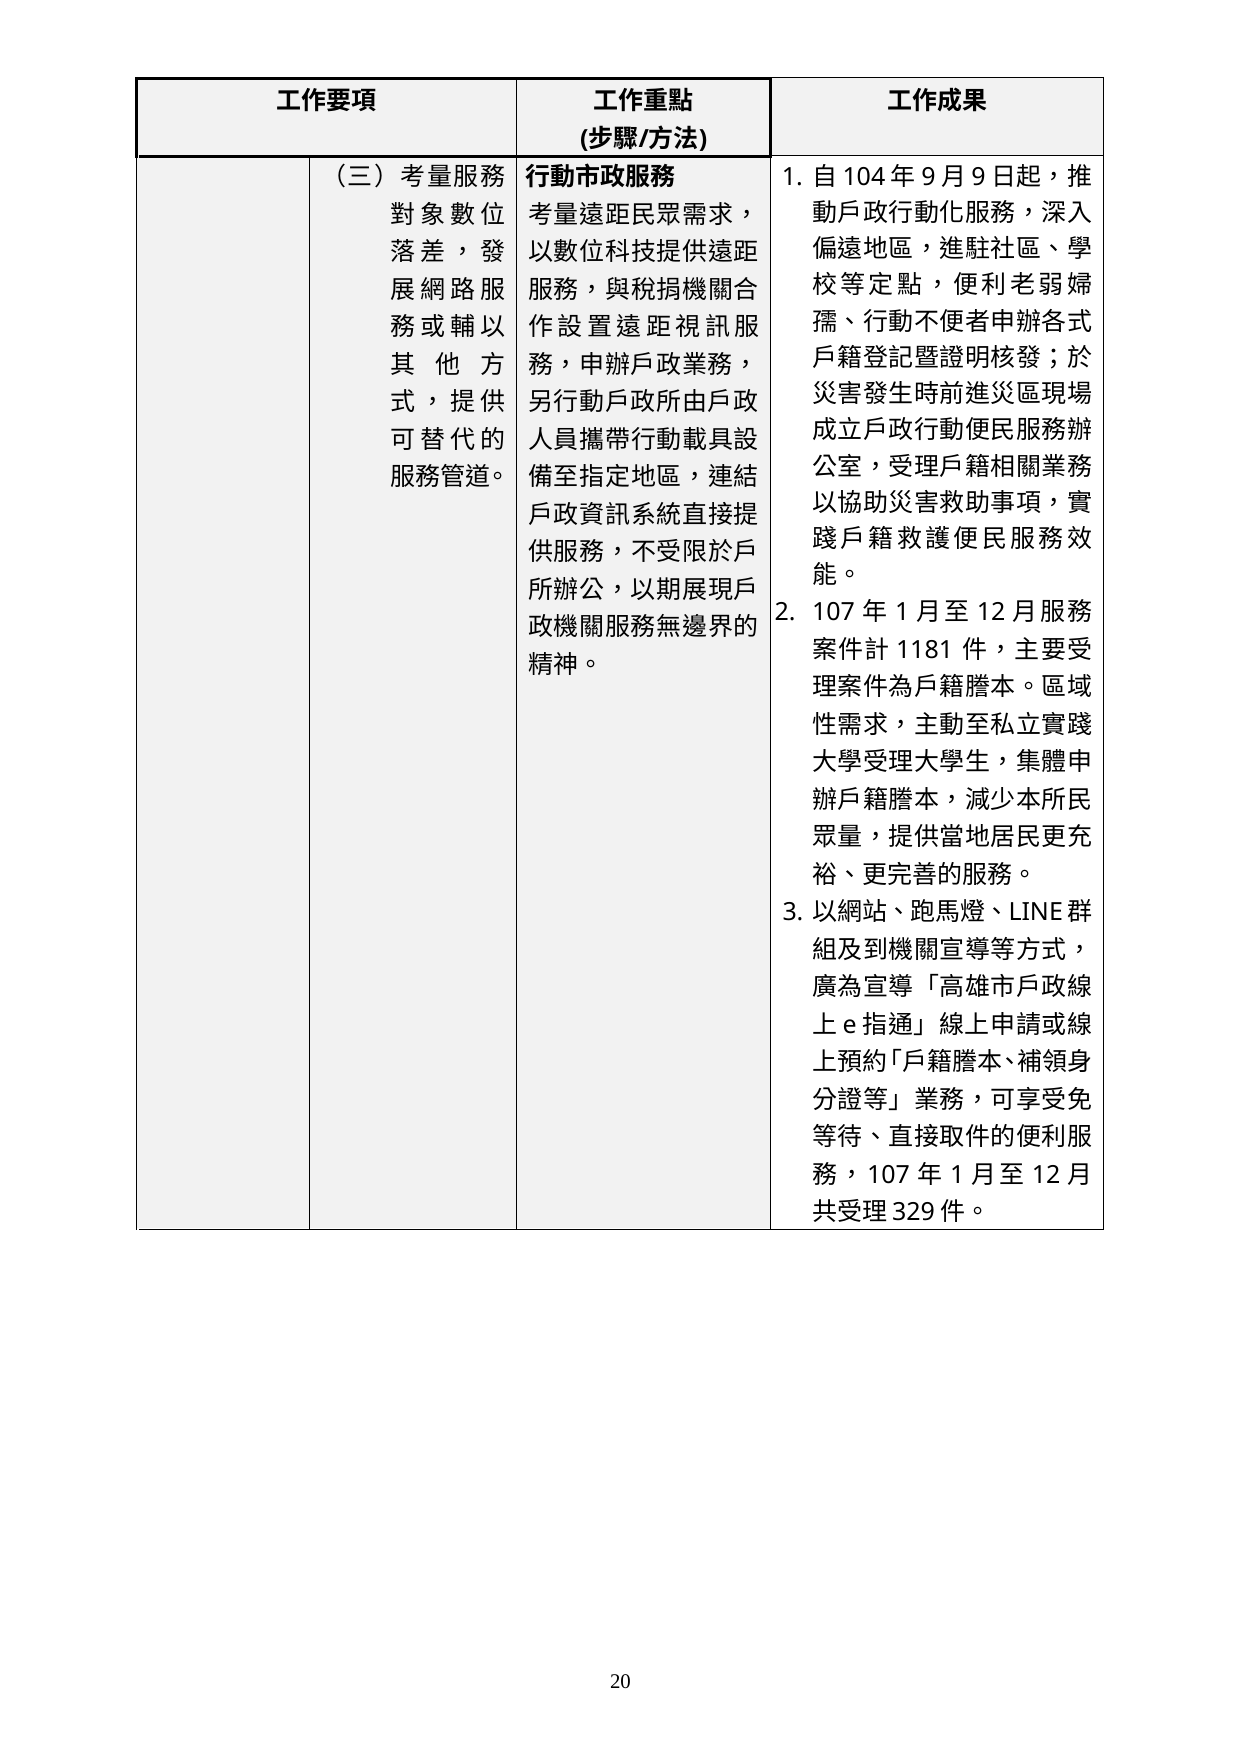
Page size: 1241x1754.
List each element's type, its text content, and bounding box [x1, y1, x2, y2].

table_cell （三）考量服務對象數位落差，發展網路服務或輔以其他方式，提供可替代的服務管道。 [310, 158, 516, 1228]
table_header 工作要項 [138, 80, 516, 155]
table_header 工作重點 (步驟/方法) [517, 80, 769, 155]
table_header 工作成果 [772, 78, 1103, 155]
table_cell 行動市政服務 考量遠距民眾需求，以數位科技提供遠距服務，與稅捐機關合作設置遠距視訊服務，申辦戶政業務，另行動戶政所由戶政人員攜帶行動載具設備至指定地區，連結戶政資訊系統直接提供服務，不受限於戶所辦公，以期展現戶政機關服務無邊界的精神。 [517, 158, 770, 1228]
table_cell 自104年9月9日起，推動戶政行動化服務，深入偏遠地區，進駐社區、學校等定點，便利老弱婦孺、行動不便者申辦各式戶籍登記暨證明核發；於災害發生時前進災區現場成立戶政行動便民服務辦公室，受理戶籍相關業務以協助災害救助事項，實踐戶籍救護便民服務效能。 107年1月至12月服務案件計1181 件，主要受理案件為戶籍謄本。區域性需求，主動至私立實踐大學受理大學生，集體申辦戶籍謄本，減少本所民眾量，提供當地居民更充裕、更完善的服務。 以網站、跑馬燈、LINE群組及到機關宣導等方式，廣為宣導「高雄市戶政線上e指通」線上申請或線上預約「戶籍謄本、補領身分證等」業務，可享受免等待、直接取件的便利服務，107年1月至12月共受理329件。 [771, 156, 1103, 1228]
table_cell [137, 155, 309, 1228]
